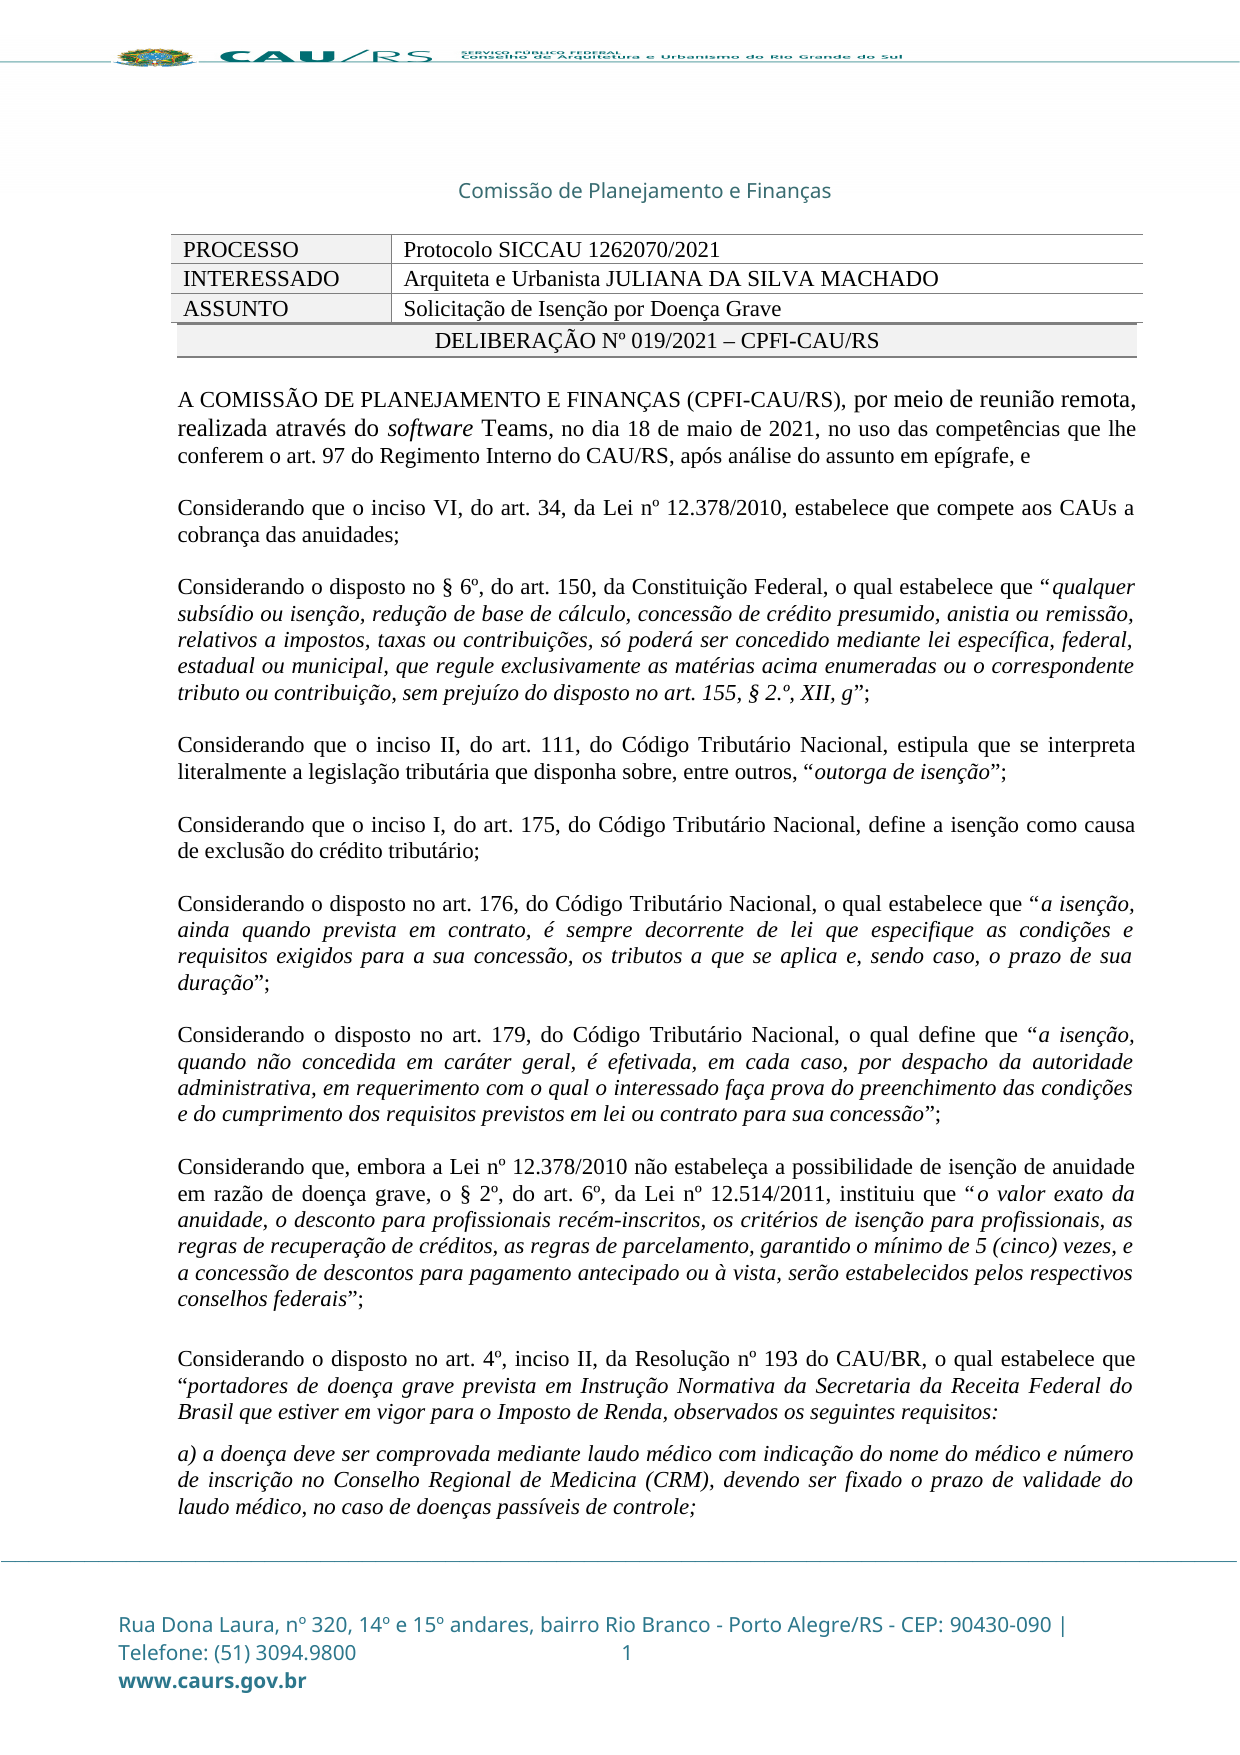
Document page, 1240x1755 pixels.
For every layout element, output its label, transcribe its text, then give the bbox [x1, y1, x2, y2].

table_cell ASSUNTO [171, 294, 391, 322]
text Considerando o disposto no art. 4º, inciso II, da Resolução nº 193 do CAU/BR, o qual estabelece que “portadores de doença grave prevista em Instrução Normativa da Secretaria da Receita Federal do Brasil que estiver em vigor para o Imposto de Renda, observados os seguintes requisitos: [177, 1346, 1137, 1424]
text a) a doença deve ser comprovada mediante laudo médico com indicação do nome do médico e número de inscrição no Conselho Regional de Medicina (CRM), devendo ser fixado o prazo de validade do laudo médico, no caso de doenças passíveis de controle; [177, 1440, 1137, 1519]
table_cell Arquiteta e Urbanista JULIANA DA SILVA MACHADO [392, 264, 1143, 293]
text Considerando que, embora a Lei nº 12.378/2010 não estabeleça a possibilidade de isenção de anuidade em razão de doença grave, o § 2º, do art. 6º, da Lei nº 12.514/2011, instituiu que “o valor exato da anuidade, o desconto para profissionais recém-inscritos, os critérios de isenção para profissionais, as regras de recuperação de créditos, as regras de parcelamento, garantido o mínimo de 5 (cinco) vezes, e a concessão de descontos para pagamento antecipado ou à vista, serão estabelecidos pelos respectivos conselhos federais”; [177, 1153, 1137, 1311]
text Considerando que o inciso I, do art. 175, do Código Tributário Nacional, define a isenção como causa de exclusão do crédito tributário; [177, 811, 1137, 863]
text Considerando o disposto no § 6º, do art. 150, da Constituição Federal, o qual estabelece que “qualquer subsídio ou isenção, redução de base de cálculo, concessão de crédito presumido, anistia ou remissão, relativos a impostos, taxas ou contribuições, só poderá ser concedido mediante lei específica, federal, estadual ou municipal, que regule exclusivamente as matérias acima enumeradas ou o correspondente tributo ou contribuição, sem prejuízo do disposto no art. 155, § 2.º, XII, g”; [177, 573, 1137, 705]
text Considerando o disposto no art. 179, do Código Tributário Nacional, o qual define que “a isenção, quando não concedida em caráter geral, é efetivada, em cada caso, por despacho da autoridade administrativa, em requerimento com o qual o interessado faça prova do preenchimento das condições e do cumprimento dos requisitos previstos em lei ou contrato para sua concessão”; [177, 1021, 1137, 1127]
table_cell INTERESSADO [171, 264, 391, 293]
table_cell Solicitação de Isenção por Doença Grave [392, 294, 1143, 322]
text A COMISSÃO DE PLANEJAMENTO E FINANÇAS (CPFI-CAU/RS), por meio de reunião remota, realizada através do software Teams, no dia 18 de maio de 2021, no uso das competências que lhe conferem o art. 97 do Regimento Interno do CAU/RS, após análise do assunto em epígrafe, e [177, 384, 1137, 468]
text Considerando o disposto no art. 176, do Código Tributário Nacional, o qual estabelece que “a isenção, ainda quando prevista em contrato, é sempre decorrente de lei que especifique as condições e requisitos exigidos para a sua concessão, os tributos a que se aplica e, sendo caso, o prazo de sua duração”; [177, 890, 1137, 995]
text Considerando que o inciso II, do art. 111, do Código Tributário Nacional, estipula que se interpreta literalmente a legislação tributária que disponha sobre, entre outros, “outorga de isenção”; [177, 732, 1137, 784]
text Considerando que o inciso VI, do art. 34, da Lei nº 12.378/2010, estabelece que compete aos CAUs a cobrança das anuidades; [177, 494, 1137, 547]
table_header PROCESSO [171, 235, 391, 263]
text DELIBERAÇÃO Nº 019/2021 – CPFI-CAU/RS [177, 325, 1137, 356]
table_header Protocolo SICCAU 1262070/2021 [392, 235, 1143, 263]
